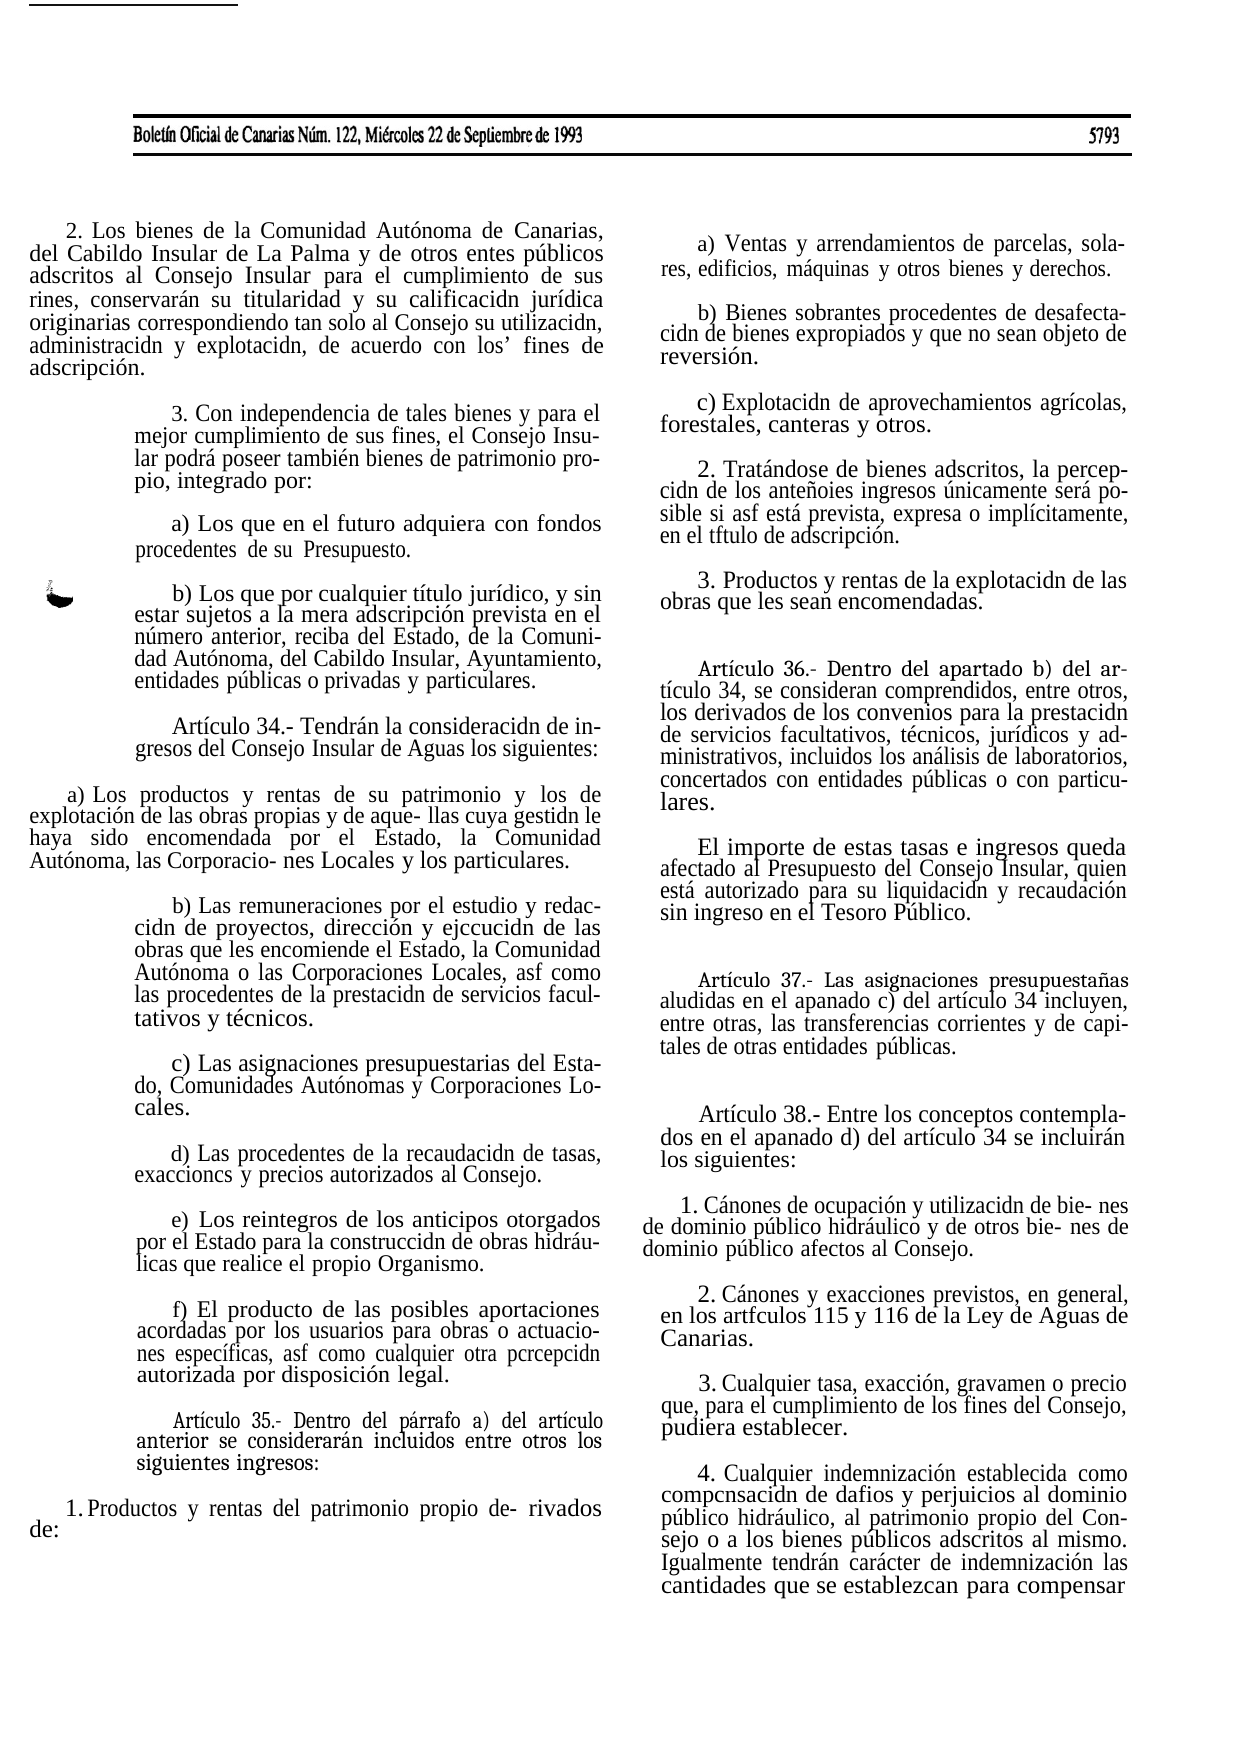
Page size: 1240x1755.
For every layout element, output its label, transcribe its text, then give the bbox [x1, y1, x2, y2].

list Los que por cualquier título jurídico, y sin estar sujetos a la mera adscripción prevista en el número anterior, reciba del Estado, de la Comuni- dad Autónoma, del Cabildo Insular, Ayuntamiento, entidades públicas o privadas y particulares. [134, 584, 602, 693]
text res, edificios, máquinas y otros bienes y derechos. [661, 257, 1212, 282]
text Artículo 35.- Dentro del párrafo a) del artículo anterior se considerarán incluidos entre otros los siguientes ingresos: [136, 1411, 603, 1476]
list Las remuneraciones por el estudio y redac- cidn de proyectos, dirección y ejccucidn de las obras que les encomiende el Estado, la Comunidad Autónoma o las Corporaciones Locales, asf como las procedentes de la prestacidn de servicios facul- tativos y técnicos. [134, 896, 602, 1031]
list Con independencia de tales bienes y para el mejor cumplimiento de sus fines, el Consejo Insu- lar podrá poseer también bienes de patrimonio pro- pio, integrado por: [134, 403, 601, 494]
list Los bienes de la Comunidad Autónoma de Canarias, del Cabildo Insular de La Palma y de otros entes públicos adscritos al Consejo Insular para el cumplimiento de sus rines, conservarán su titularidad y su calificacidn jurídica originarias correspondiendo tan solo al Consejo su utilizacidn, administracidn y explotacidn, de acuerdo con los’ fines de adscripción. [29, 221, 604, 381]
list Bienes sobrantes procedentes de desafecta- cidn de bienes expropiados y que no sean objeto de reversión. [660, 303, 1127, 370]
list Cualquier indemnización establecida como compcnsacidn de dafios y perjuicios al dominio público hidráulico, al patrimonio propio del Con- sejo o a los bienes públicos adscritos al mismo. Igualmente tendrán carácter de indemnización las cantidades que se establezcan para compensar [661, 1463, 1128, 1599]
list Productos y rentas de la explotacidn de las obras que les sean encomendadas. [660, 571, 1127, 615]
list Tratándose de bienes adscritos, la percep- cidn de los anteñoies ingresos únicamente será po- sible si asf está prevista, expresa o implícitamente, en el tftulo de adscripción. [659, 460, 1129, 549]
list Cánones de ocupación y utilizacidn de bie- nes de dominio público hidráulico y de otros bie- nes de dominio público afectos al Consejo. [642, 1195, 1129, 1262]
text Artículo 36.- Dentro del apartado b) del ar- tículo 34, se consideran comprendidos, entre otros, los derivados de los convenios para la prestacidn de servicios facultativos, técnicos, jurídicos y ad- ministrativos, incluidos los análisis de laboratorios, concertados con entidades públicas o con particu- lares. [660, 660, 1128, 816]
list Cualquier tasa, exacción, gravamen o precio que, para el cumplimiento de los fines del Consejo, pudiera establecer. [661, 1373, 1127, 1441]
list Los reintegros de los anticipos otorgados por el Estado para la construccidn de obras hidráu- licas que realice el propio Organismo. [136, 1210, 601, 1277]
subtitle Artículo 34.- Tendrán la consideracidn de in- gresos del Consejo Insular de Aguas los siguientes: [135, 716, 602, 762]
list Las asignaciones presupuestarias del Esta- do, Comunidades Autónomas y Corporaciones Lo- cales. [134, 1054, 602, 1121]
list Explotacidn de aprovechamientos agrícolas, forestales, canteras y otros. [659, 392, 1127, 438]
list Ventas y arrendamientos de parcelas, sola- [697, 231, 1212, 257]
text Artículo 37.- Las asignaciones presupuestañas aludidas en el apanado c) del artículo 34 incluyen, entre otras, las transferencias corrientes y de capi- tales de otras entidades públicas. [659, 972, 1129, 1060]
list Los productos y rentas de su patrimonio y los de explotación de las obras propias y de aque- llas cuya gestidn le haya sido encomendada por el Estado, la Comunidad Autónoma, las Corporacio- nes Locales y los particulares. [29, 784, 601, 874]
list El producto de las posibles aportaciones acordadas por los usuarios para obras o actuacio- nes específicas, asf como cualquier otra pcrcepcidn autorizada por disposición legal. [137, 1300, 600, 1388]
list Los que en el futuro adquiera con fondos [171, 512, 608, 536]
list Productos y rentas del patrimonio propio de- rivados de: [29, 1499, 602, 1543]
subtitle procedentes de su Presupuesto. [135, 536, 608, 562]
subtitle Artículo 38.- Entre los conceptos contempla- dos en el apanado d) del artículo 34 se incluirán los siguientes: [660, 1104, 1126, 1172]
list Las procedentes de la recaudacidn de tasas, exaccioncs y precios autorizados al Consejo. [134, 1144, 602, 1188]
subtitle El importe de estas tasas e ingresos queda afectado al Presupuesto del Consejo Insular, quien está autorizado para su liquidacidn y recaudación sin ingreso en el Tesoro Público. [660, 837, 1127, 926]
list Cánones y exacciones previstos, en general, en los artfculos 115 y 116 de la Ley de Aguas de Canarias. [660, 1284, 1129, 1352]
